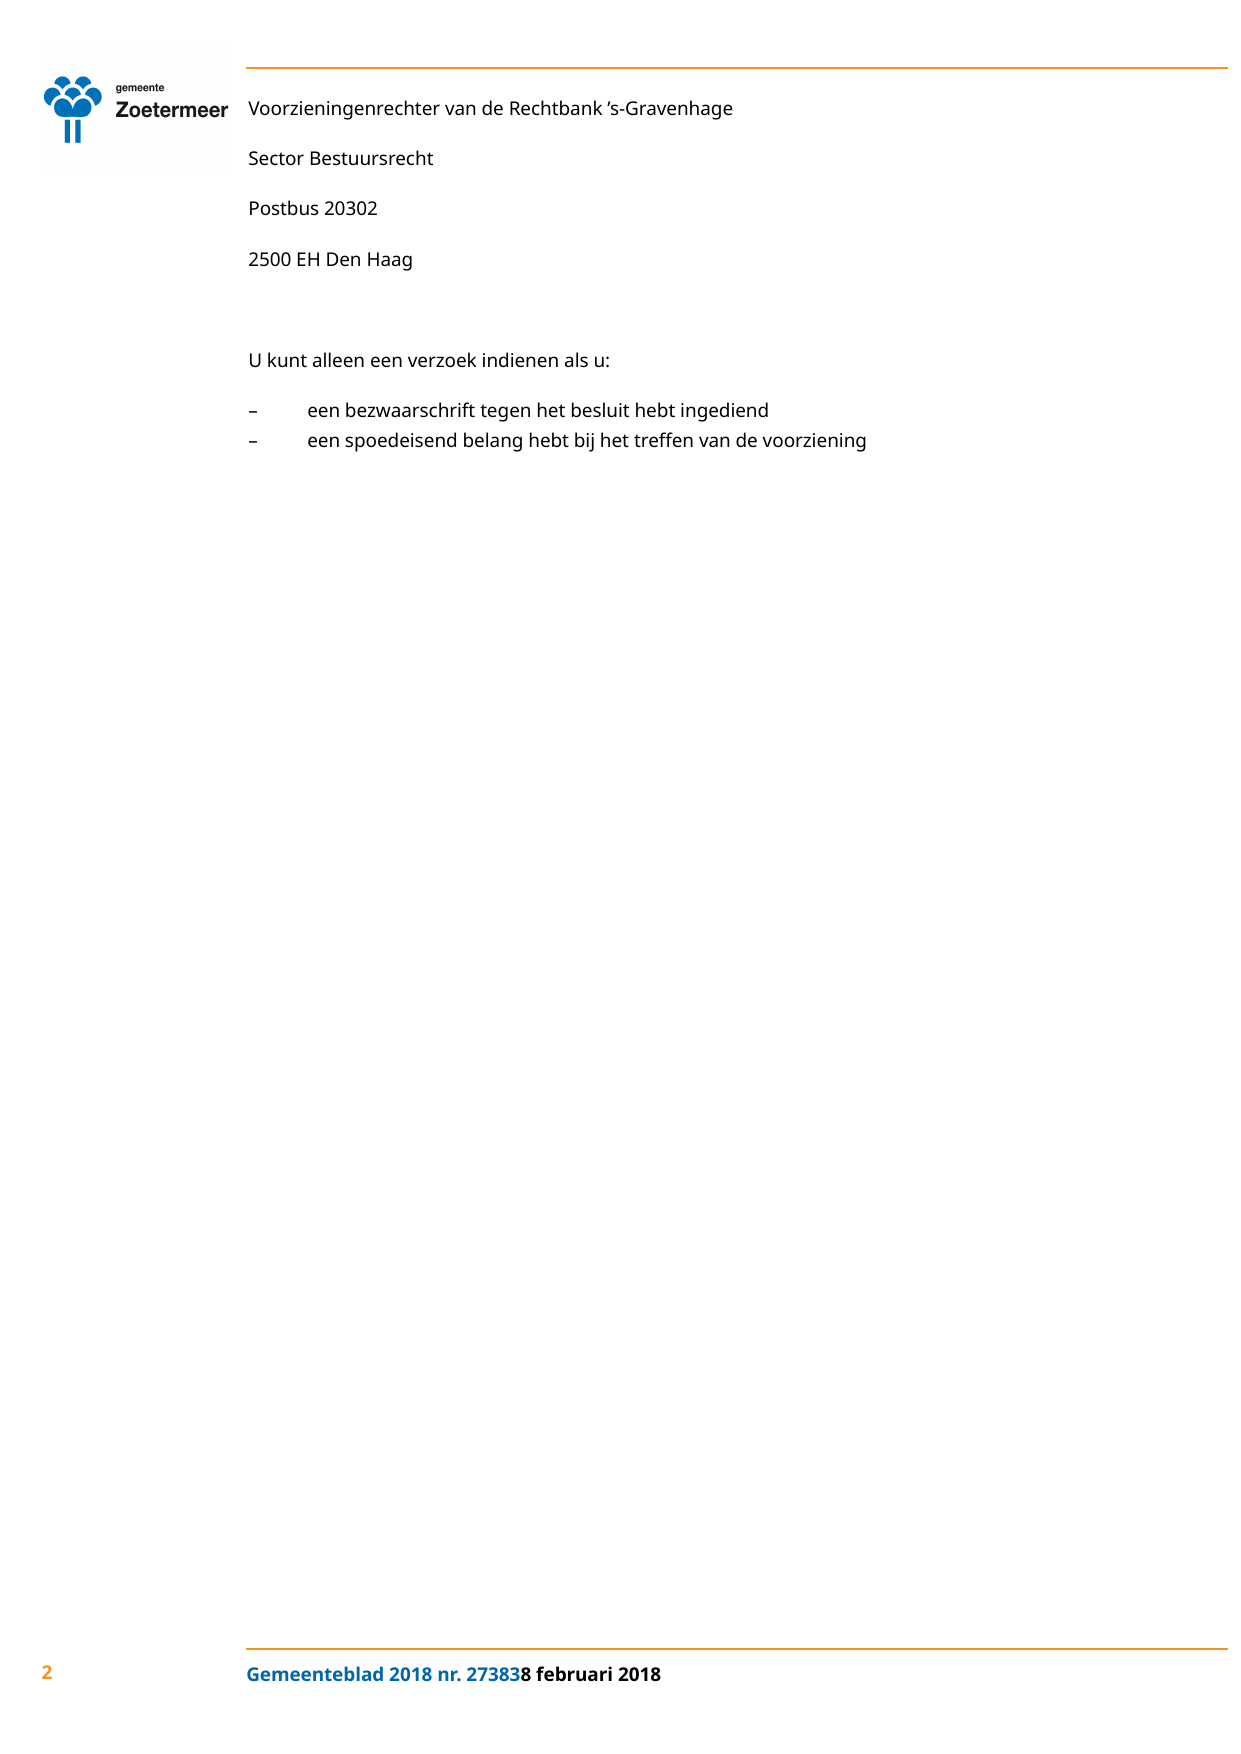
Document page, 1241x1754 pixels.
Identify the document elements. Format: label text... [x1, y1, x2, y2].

list een bezwaarschrift tegen het besluit hebt ingediend [248, 397, 1152, 423]
text Postbus 20302 [248, 196, 1152, 221]
text Voorzieningenrechter van de Rechtbank ’s-Gravenhage [248, 95, 1152, 121]
list een spoedeisend belang hebt bij het treffen van de voorziening [248, 427, 1152, 453]
text 2500 EH Den Haag [248, 246, 1152, 272]
picture [41, 47, 231, 172]
text U kunt alleen een verzoek indienen als u: [248, 347, 1152, 373]
text Sector Bestuursrecht [248, 145, 1152, 171]
